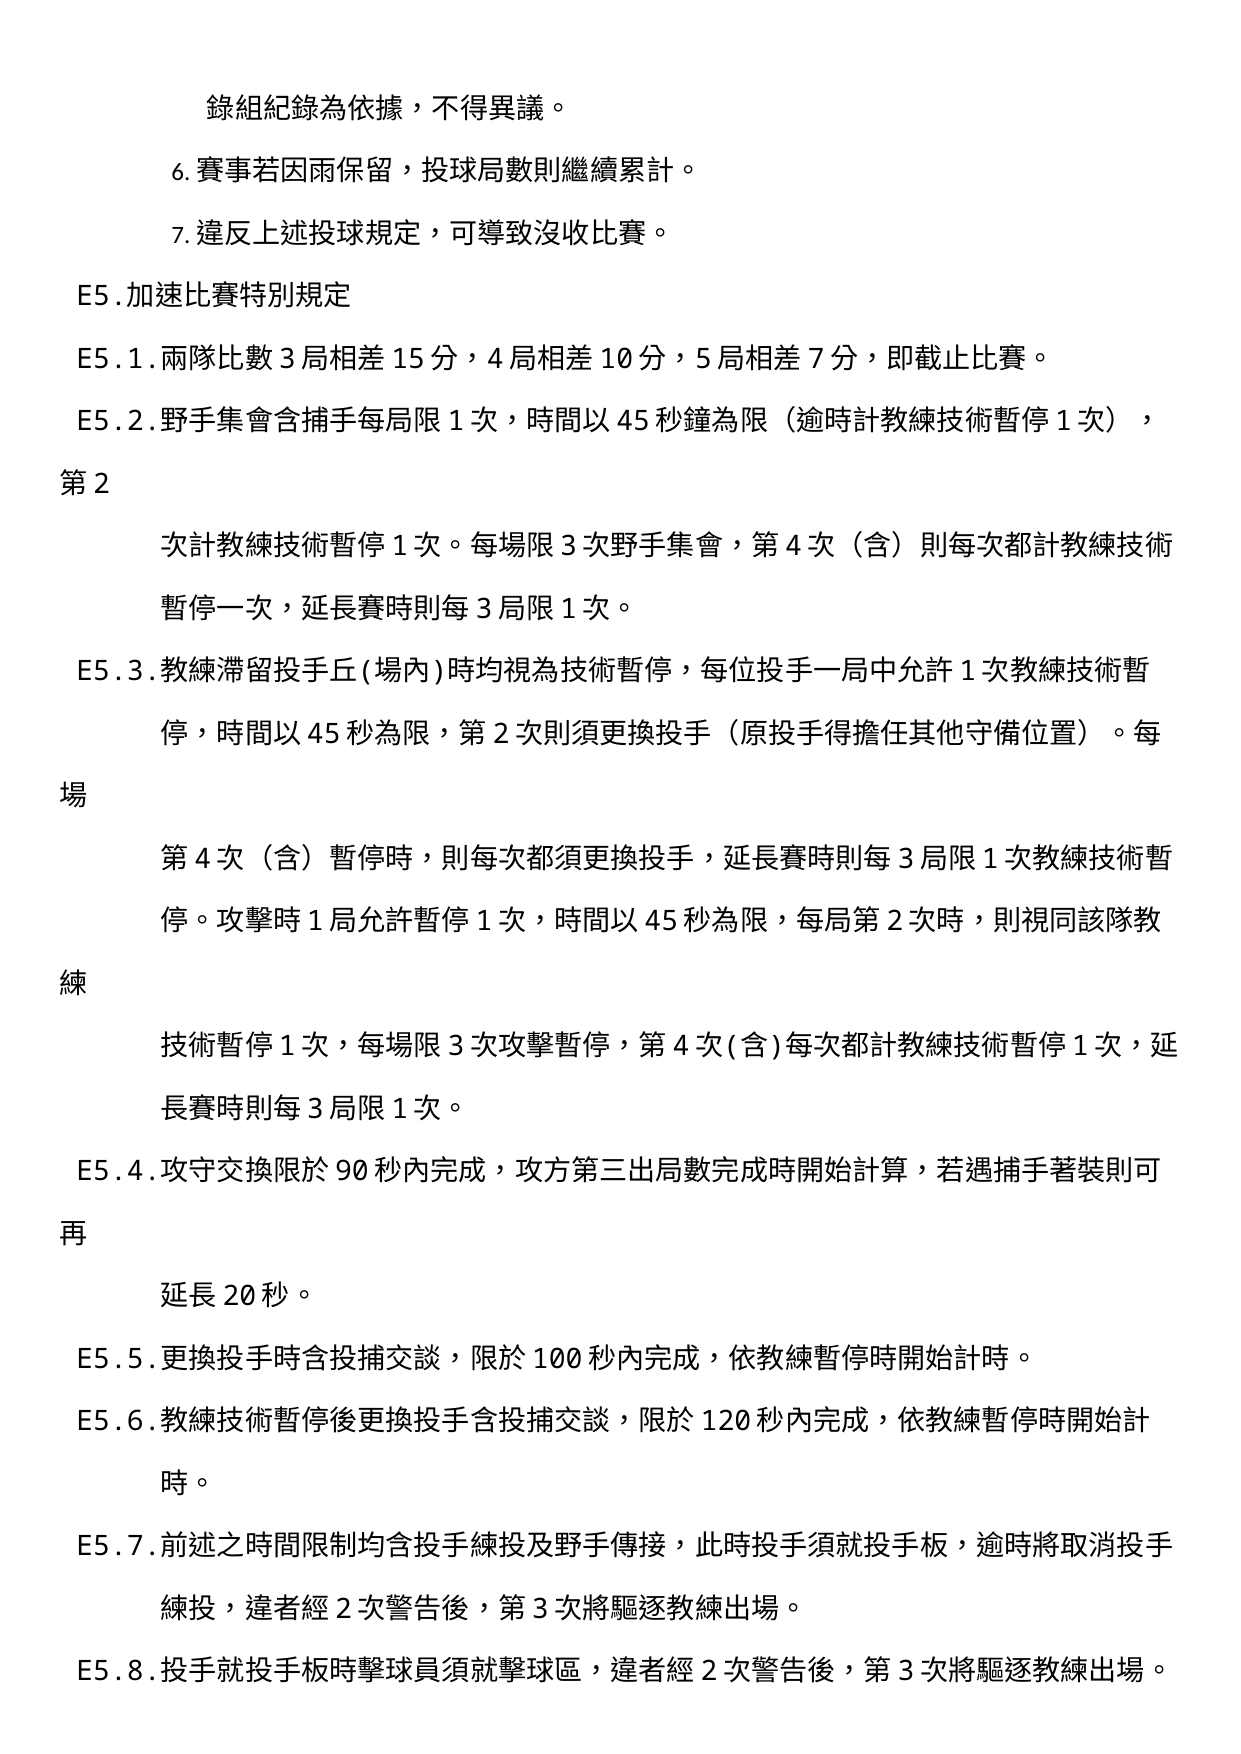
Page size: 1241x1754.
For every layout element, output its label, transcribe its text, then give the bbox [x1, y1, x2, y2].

text 長賽時則每3局限1次。 [59, 1064, 1181, 1127]
text 暫停一次，延長賽時則每3局限1次。 [59, 564, 1181, 627]
list 賽事若因雨保留，投球局數則繼續累計。 [171, 127, 1181, 189]
text 第4次（含）暫停時，則每次都須更換投手，延長賽時則每3局限1次教練技術暫 [59, 814, 1181, 877]
text 練投，違者經2次警告後，第3次將驅逐教練出場。 [59, 1564, 1181, 1627]
text E5.6.教練技術暫停後更換投手含投捕交談，限於120秒內完成，依教練暫停時開始計 [59, 1377, 1181, 1439]
text E5.2.野手集會含捕手每局限1次，時間以45秒鐘為限（逾時計教練技術暫停1次），第2 [59, 377, 1181, 502]
text 技術暫停1次，每場限3次攻擊暫停，第4次(含)每次都計教練技術暫停1次，延 [59, 1002, 1181, 1064]
text E5.5.更換投手時含投捕交談，限於100秒內完成，依教練暫停時開始計時。 [59, 1314, 1181, 1377]
text E5.4.攻守交換限於90秒內完成，攻方第三出局數完成時開始計算，若遇捕手著裝則可再 [59, 1127, 1181, 1252]
text 次計教練技術暫停1次。每場限3次野手集會，第4次（含）則每次都計教練技術 [59, 502, 1181, 564]
text 時。 [59, 1439, 1181, 1502]
text E5.加速比賽特別規定 [59, 252, 1181, 314]
text 停，時間以45秒為限，第2次則須更換投手（原投手得擔任其他守備位置）。每場 [59, 689, 1181, 814]
text 延長20秒。 [59, 1252, 1181, 1314]
list 錄組紀錄為依據，不得異議。 [171, 64, 1181, 127]
list 違反上述投球規定，可導致沒收比賽。 [171, 189, 1181, 252]
text 停。攻擊時1局允許暫停1次，時間以45秒為限，每局第2次時，則視同該隊教練 [59, 877, 1181, 1002]
text E5.3.教練滯留投手丘(場內)時均視為技術暫停，每位投手一局中允許1次教練技術暫 [59, 627, 1181, 689]
text E5.1.兩隊比數3局相差15分，4局相差10分，5局相差7分，即截止比賽。 [59, 314, 1181, 377]
text E5.8.投手就投手板時擊球員須就擊球區，違者經2次警告後，第3次將驅逐教練出場。 [59, 1627, 1181, 1689]
text E5.7.前述之時間限制均含投手練投及野手傳接，此時投手須就投手板，逾時將取消投手 [59, 1502, 1181, 1564]
